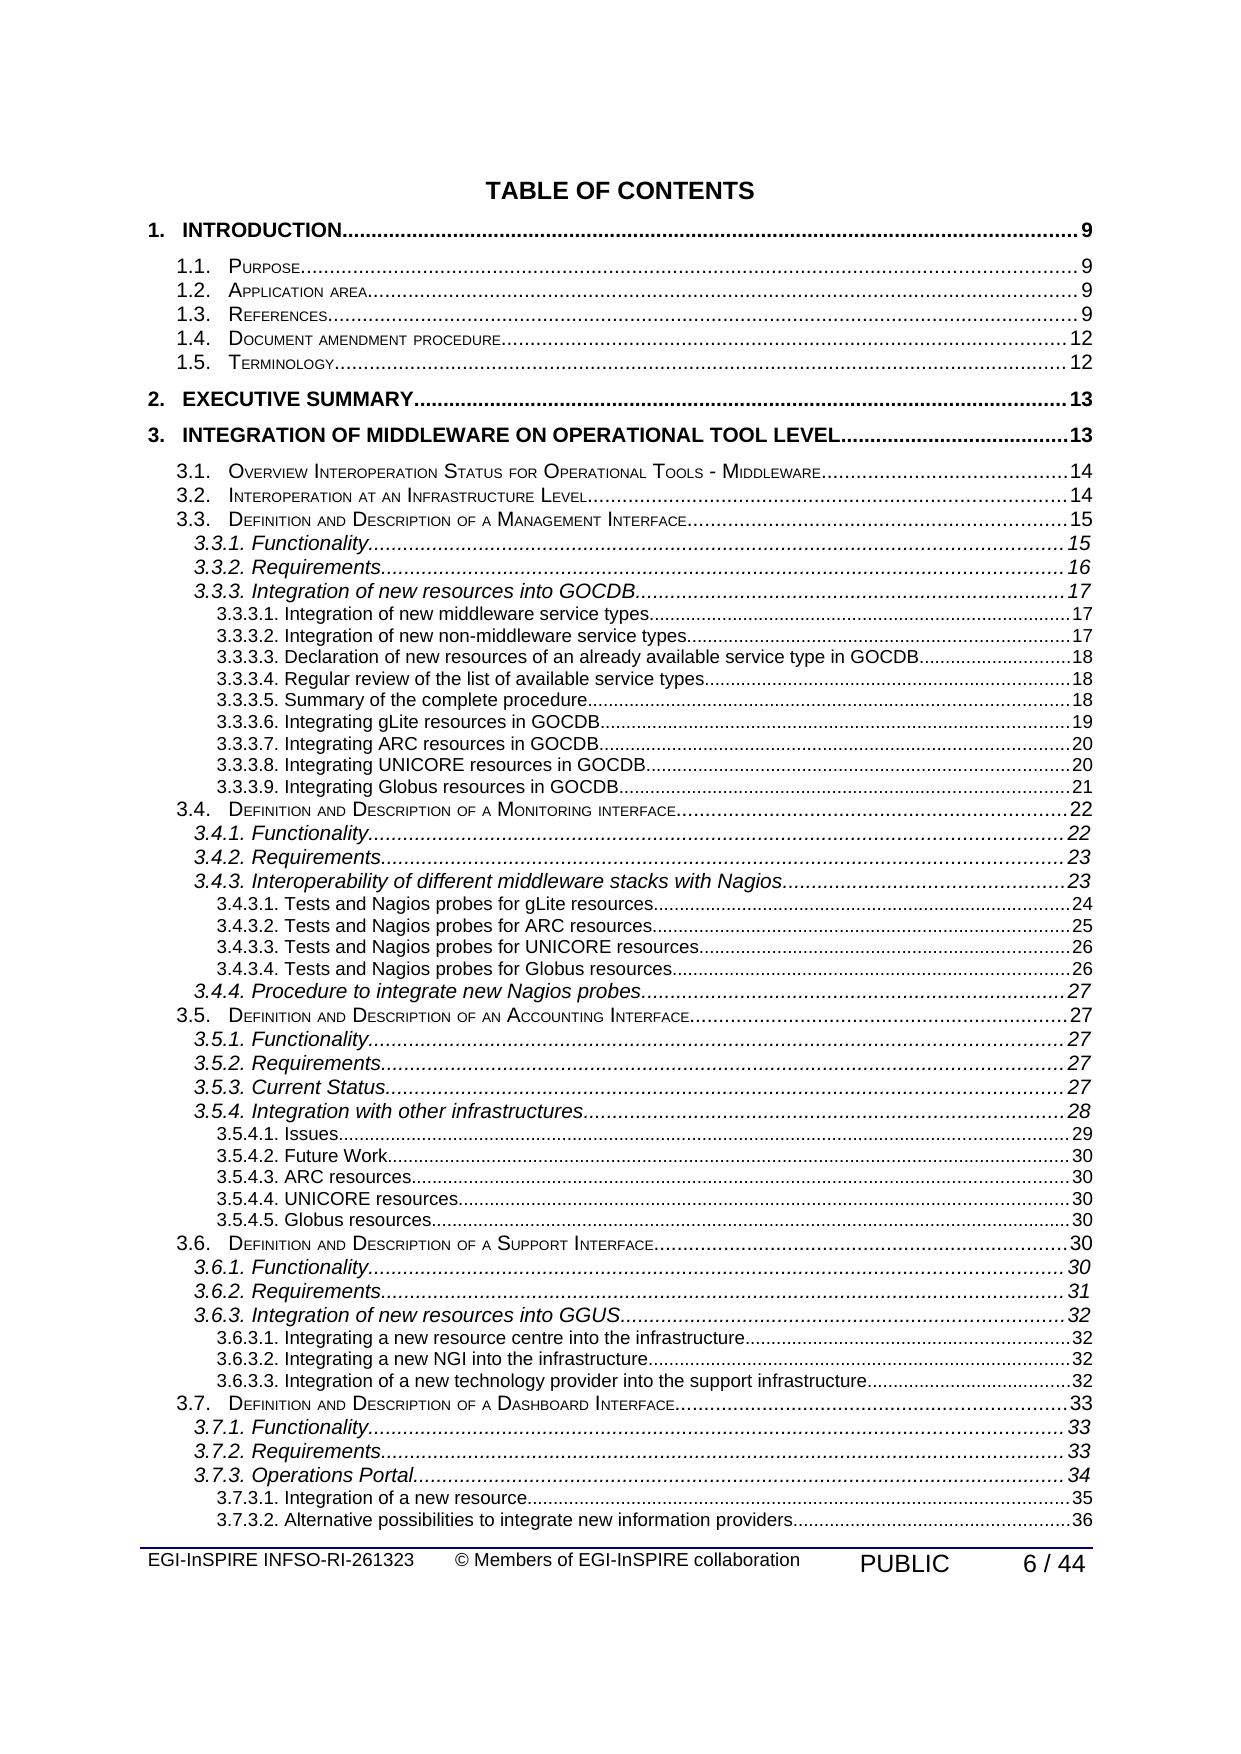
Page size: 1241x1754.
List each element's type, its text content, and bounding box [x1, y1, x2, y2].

text 3.3.3.3. Declaration of new resources of an already available service type in GOCDB 18 [216, 646, 1093, 668]
text 3.4.3. Interoperability of different middleware stacks with Nagios 23 [193, 869, 1093, 893]
text 3.5.4.3. ARC resources 30 [216, 1166, 1093, 1188]
text 3.6.2. Requirements 31 [193, 1279, 1093, 1303]
text 2. Executive Summary 13 [148, 386, 1093, 410]
text 3.5.4.1. Issues 29 [216, 1123, 1093, 1144]
text 3.4. Definition and Description of a Monitoring interface 22 [176, 797, 1093, 821]
text 3.4.3.1. Tests and Nagios probes for gLite resources 24 [216, 893, 1093, 914]
text 3. Integration of Middleware on Operational Tool Level 13 [148, 423, 1093, 447]
text 3.6.3. Integration of new resources into GGUS 32 [193, 1303, 1093, 1327]
text 3.5.2. Requirements 27 [193, 1051, 1093, 1075]
text 3.6. Definition and Description of a Support Interface 30 [176, 1231, 1093, 1255]
text 3.3.3.4. Regular review of the list of available service types 18 [216, 668, 1093, 689]
text Table of contents [148, 176, 1093, 205]
text 3.6.3.3. Integration of a new technology provider into the support infrastructure 32 [216, 1370, 1093, 1391]
text 1.3. References 9 [176, 302, 1093, 326]
text 3.3.3.2. Integration of new non-middleware service types 17 [216, 624, 1093, 646]
text 3.3.3.8. Integrating UNICORE resources in GOCDB 20 [216, 754, 1093, 776]
text 1.2. Application area 9 [176, 278, 1093, 302]
text 3.3.3.7. Integrating ARC resources in GOCDB 20 [216, 732, 1093, 754]
text 1.4. Document amendment procedure 12 [176, 326, 1093, 350]
text 3.4.2. Requirements 23 [193, 845, 1093, 869]
text 3.1. Overview Interoperation Status for Operational Tools - Middleware 14 [176, 459, 1093, 483]
text 3.7.2. Requirements 33 [193, 1439, 1093, 1463]
text 3.3.1. Functionality 15 [193, 531, 1093, 555]
text 3.6.3.1. Integrating a new resource centre into the infrastructure 32 [216, 1327, 1093, 1348]
text 3.5.4.4. UNICORE resources 30 [216, 1188, 1093, 1209]
text 3.5.4.5. Globus resources 30 [216, 1209, 1093, 1231]
text 3.7.3. Operations Portal 34 [193, 1463, 1093, 1487]
text 3.4.3.2. Tests and Nagios probes for ARC resources 25 [216, 914, 1093, 936]
text 3.5.4.2. Future Work 30 [216, 1144, 1093, 1166]
text 3.7.1. Functionality 33 [193, 1415, 1093, 1439]
text 3.6.3.2. Integrating a new NGI into the infrastructure 32 [216, 1348, 1093, 1370]
text 3.4.3.3. Tests and Nagios probes for UNICORE resources 26 [216, 936, 1093, 958]
text 3.2. Interoperation at an Infrastructure Level 14 [176, 483, 1093, 507]
text 3.3.3.5. Summary of the complete procedure 18 [216, 689, 1093, 711]
text 1.5. Terminology 12 [176, 350, 1093, 374]
text 3.3.3.6. Integrating gLite resources in GOCDB 19 [216, 711, 1093, 732]
text 3.7. Definition and Description of a Dashboard Interface 33 [176, 1391, 1093, 1415]
text 3.4.4. Procedure to integrate new Nagios probes 27 [193, 979, 1093, 1003]
text 3.3.3.1. Integration of new middleware service types 17 [216, 603, 1093, 624]
text 3.5.3. Current Status 27 [193, 1075, 1093, 1099]
text 3.5.1. Functionality 27 [193, 1027, 1093, 1051]
text 3.3. Definition and Description of a Management Interface 15 [176, 507, 1093, 531]
text 3.5.4. Integration with other infrastructures 28 [193, 1099, 1093, 1123]
text 3.5. Definition and Description of an Accounting Interface 27 [176, 1003, 1093, 1027]
text 3.7.3.2. Alternative possibilities to integrate new information providers 36 [216, 1509, 1093, 1530]
text 1.1. Purpose 9 [176, 254, 1093, 278]
text 1. Introduction 9 [148, 218, 1093, 242]
text 3.3.3.9. Integrating Globus resources in GOCDB 21 [216, 776, 1093, 797]
text 3.3.2. Requirements 16 [193, 555, 1093, 579]
text 3.4.3.4. Tests and Nagios probes for Globus resources 26 [216, 958, 1093, 979]
text 3.6.1. Functionality 30 [193, 1255, 1093, 1279]
text 3.3.3. Integration of new resources into GOCDB 17 [193, 579, 1093, 603]
text 3.4.1. Functionality 22 [193, 821, 1093, 845]
text 3.7.3.1. Integration of a new resource 35 [216, 1487, 1093, 1509]
